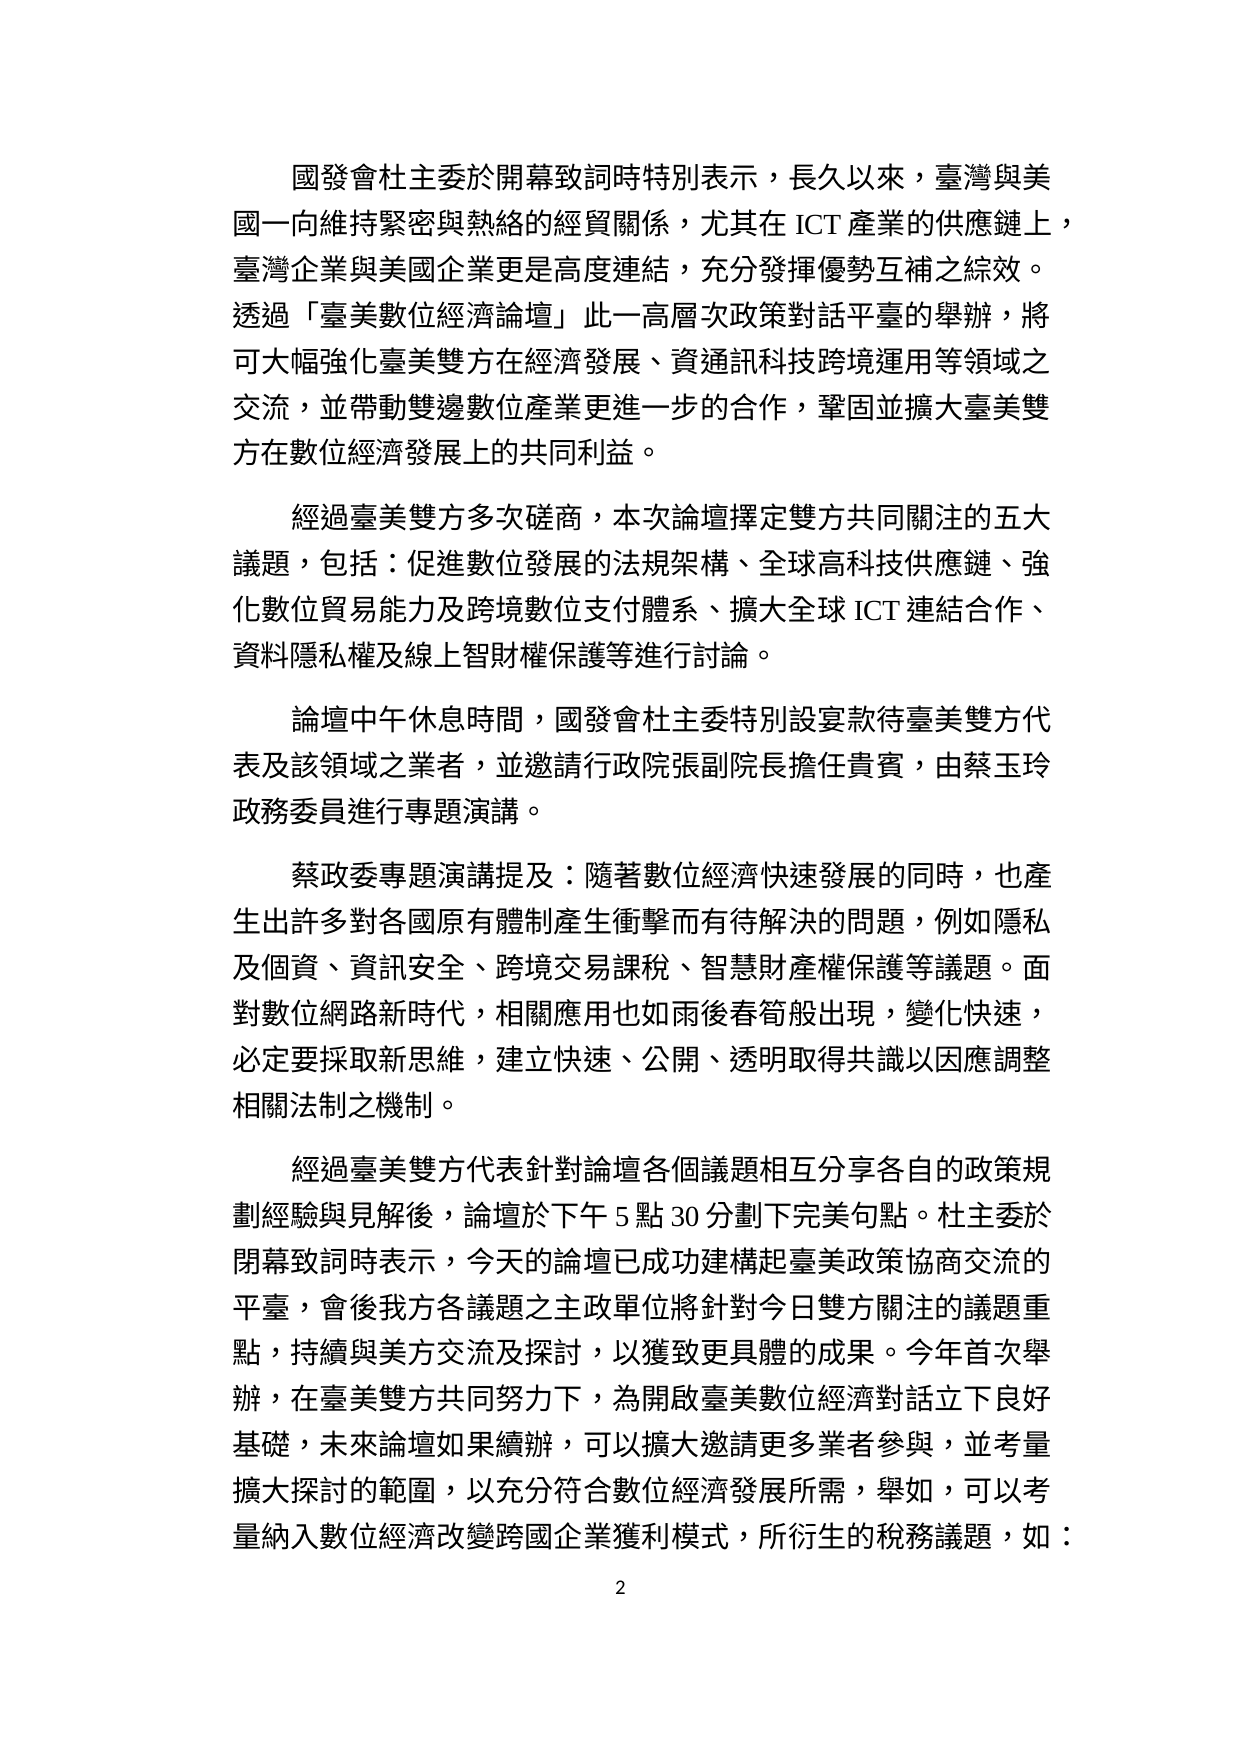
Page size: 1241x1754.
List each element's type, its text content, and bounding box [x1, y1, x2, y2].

text 經過臺美雙方多次磋商，本次論壇擇定雙方共同關注的五大議題，包括：促進數位發展的法規架構、全球高科技供應鏈、強化數位貿易能力及跨境數位支付體系、擴大全球ICT連結合作、資料隱私權及線上智財權保護等進行討論。 [232, 492, 1053, 675]
text 蔡政委專題演講提及：隨著數位經濟快速發展的同時，也產生出許多對各國原有體制產生衝擊而有待解決的問題，例如隱私及個資、資訊安全、跨境交易課稅、智慧財產權保護等議題。面對數位網路新時代，相關應用也如雨後春筍般出現，變化快速，必定要採取新思維，建立快速、公開、透明取得共識以因應調整相關法制之機制。 [232, 850, 1053, 1125]
text 論壇中午休息時間，國發會杜主委特別設宴款待臺美雙方代表及該領域之業者，並邀請行政院張副院長擔任貴賓，由蔡玉玲政務委員進行專題演講。 [232, 694, 1053, 831]
text 國發會杜主委於開幕致詞時特別表示，長久以來，臺灣與美國一向維持緊密與熱絡的經貿關係，尤其在ICT產業的供應鏈上，臺灣企業與美國企業更是高度連結，充分發揮優勢互補之綜效。透過「臺美數位經濟論壇」此一高層次政策對話平臺的舉辦，將可大幅強化臺美雙方在經濟發展、資通訊科技跨境運用等領域之交流，並帶動雙邊數位產業更進一步的合作，鞏固並擴大臺美雙方在數位經濟發展上的共同利益。 [232, 152, 1053, 473]
text 經過臺美雙方代表針對論壇各個議題相互分享各自的政策規劃經驗與見解後，論壇於下午5點30分劃下完美句點。杜主委於閉幕致詞時表示，今天的論壇已成功建構起臺美政策協商交流的平臺，會後我方各議題之主政單位將針對今日雙方關注的議題重點，持續與美方交流及探討，以獲致更具體的成果。今年首次舉辦，在臺美雙方共同努力下，為開啟臺美數位經濟對話立下良好基礎，未來論壇如果續辦，可以擴大邀請更多業者參與，並考量擴大探討的範圍，以充分符合數位經濟發展所需，舉如，可以考量納入數位經濟改變跨國企業獲利模式，所衍生的稅務議題，如：常設機構(Permanent Establishment)判定、所得來源認定原則及所得稅重複課稅等。 [232, 1144, 1053, 1556]
